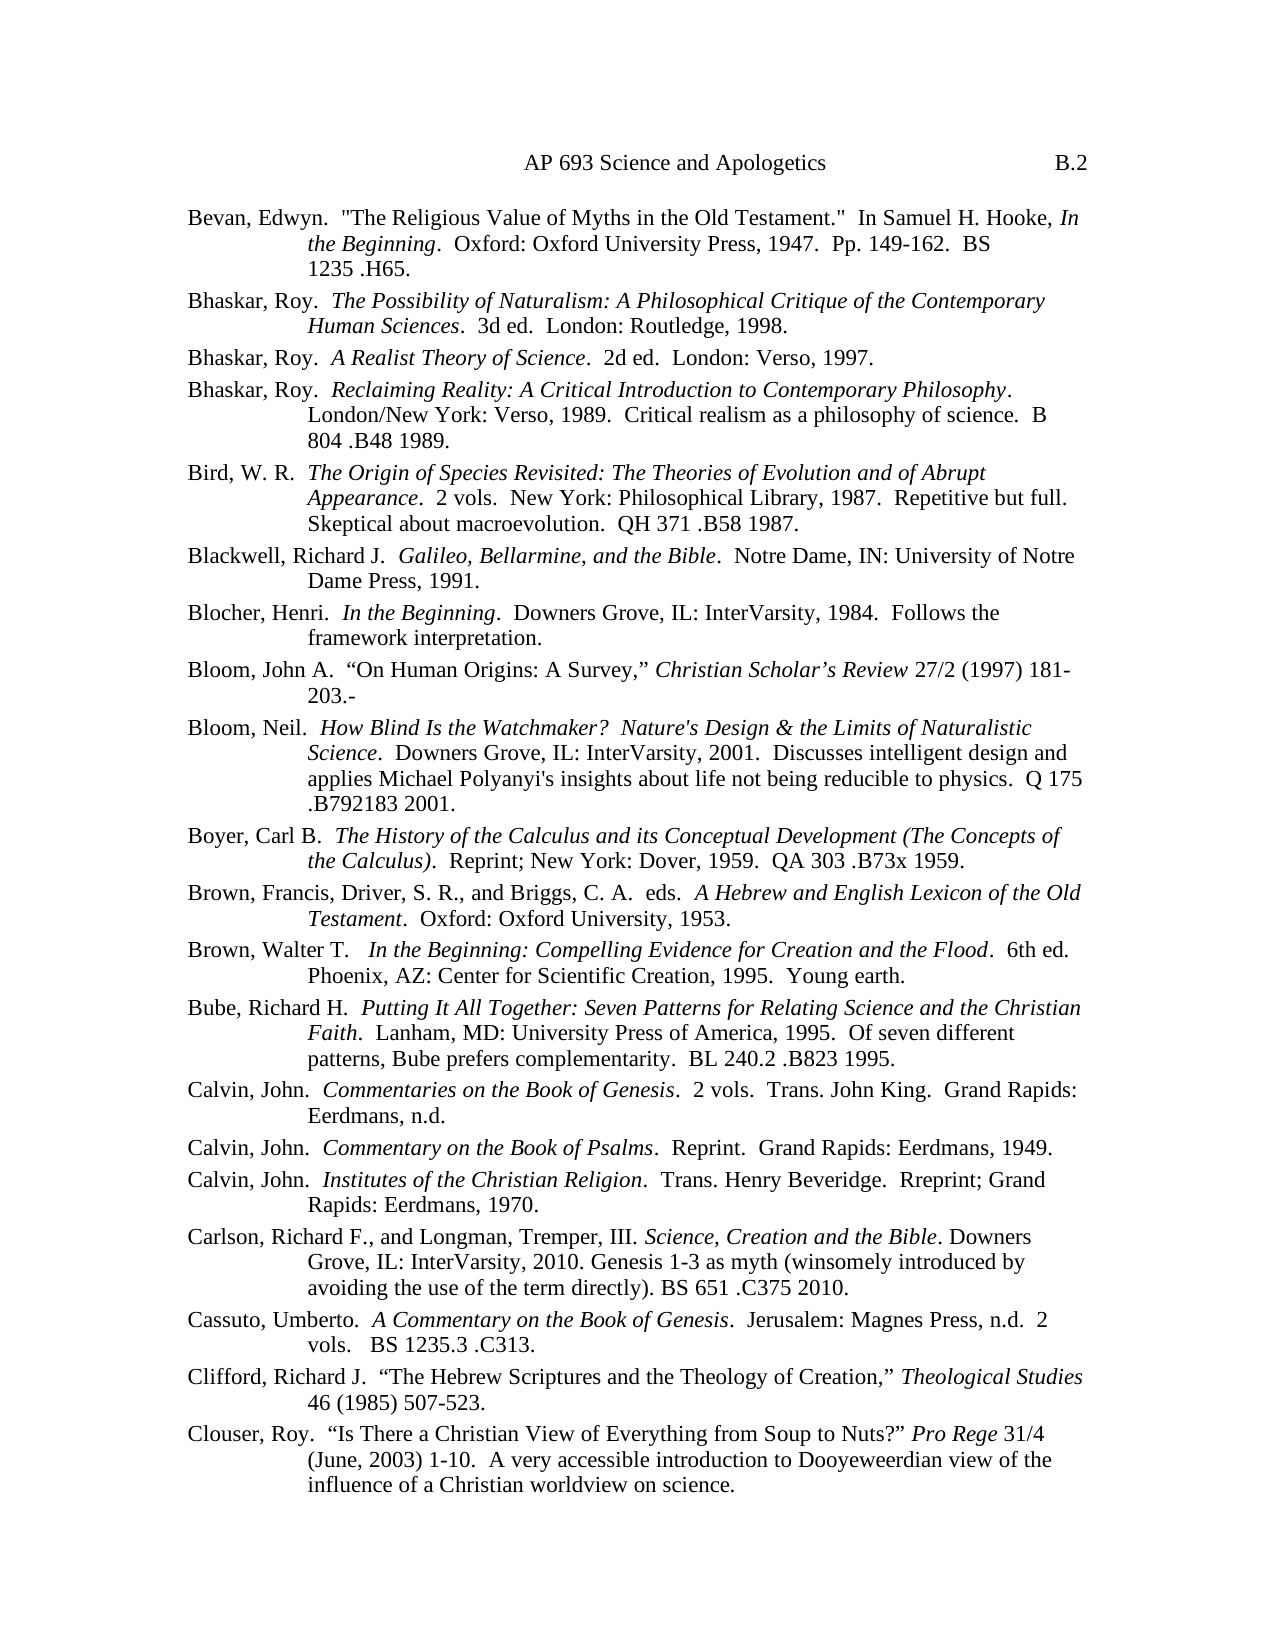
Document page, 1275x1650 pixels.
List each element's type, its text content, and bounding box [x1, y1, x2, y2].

text Bhaskar, Roy. A Realist Theory of Science. 2d ed. London: Verso, 1997. [187, 345, 1087, 371]
text Carlson, Richard F., and Longman, Tremper, III. Science, Creation and the Bible. Downers Grove, IL: InterVarsity, 2010. Genesis 1-3 as myth (winsomely introduced by avoiding the use of the term directly). BS 651 .C375 2010. [187, 1224, 1087, 1300]
text Bhaskar, Roy. Reclaiming Reality: A Critical Introduction to Contemporary Philosophy. London/New York: Verso, 1989. Critical realism as a philosophy of science. B 804 .B48 1989. [187, 377, 1087, 453]
text Clifford, Richard J. “The Hebrew Scriptures and the Theology of Creation,” Theological Studies 46 (1985) 507-523. [187, 1364, 1087, 1415]
text Bird, W. R. The Origin of Species Revisited: The Theories of Evolution and of Abrupt Appearance. 2 vols. New York: Philosophical Library, 1987. Repetitive but full. Skeptical about macroevolution. QH 371 .B58 1987. [187, 460, 1087, 536]
text Calvin, John. Commentaries on the Book of Genesis. 2 vols. Trans. John King. Grand Rapids: Eerdmans, n.d. [187, 1077, 1087, 1128]
text Brown, Francis, Driver, S. R., and Briggs, C. A. eds. A Hebrew and English Lexicon of the Old Testament. Oxford: Oxford University, 1953. [187, 880, 1087, 931]
text Blocher, Henri. In the Beginning. Downers Grove, IL: InterVarsity, 1984. Follows the framework interpretation. [187, 600, 1087, 651]
text Bube, Richard H. Putting It All Together: Seven Patterns for Relating Science and the Christian Faith. Lanham, MD: University Press of America, 1995. Of seven different patterns, Bube prefers complementarity. BL 240.2 .B823 1995. [187, 994, 1087, 1071]
text Cassuto, Umberto. A Commentary on the Book of Genesis. Jerusalem: Magnes Press, n.d. 2 vols. BS 1235.3 .C313. [187, 1307, 1087, 1358]
text Blackwell, Richard J. Galileo, Bellarmine, and the Bible. Notre Dame, IN: University of Notre Dame Press, 1991. [187, 542, 1087, 593]
text Boyer, Carl B. The History of the Calculus and its Conceptual Development (The Concepts of the Calculus). Reprint; New York: Dover, 1959. QA 303 .B73x 1959. [187, 823, 1087, 874]
text Bevan, Edwyn. "The Religious Value of Myths in the Old Testament." In Samuel H. Hooke, In the Beginning. Oxford: Oxford University Press, 1947. Pp. 149-162. BS 1235 .H65. [187, 205, 1087, 282]
text Calvin, John. Institutes of the Christian Religion. Trans. Henry Beveridge. Rreprint; Grand Rapids: Eerdmans, 1970. [187, 1166, 1087, 1217]
text Bhaskar, Roy. The Possibility of Naturalism: A Philosophical Critique of the Contemporary Human Sciences. 3d ed. London: Routledge, 1998. [187, 288, 1087, 339]
text Clouser, Roy. “Is There a Christian View of Everything from Soup to Nuts?” Pro Rege 31/4 (June, 2003) 1-10. A very accessible introduction to Dooyeweerdian view of the influence of a Christian worldview on science. [187, 1421, 1087, 1498]
text Bloom, Neil. How Blind Is the Watchmaker? Nature's Design & the Limits of Naturalistic Science. Downers Grove, IL: InterVarsity, 2001. Discusses intelligent design and applies Michael Polyanyi's insights about life not being reducible to physics. Q 175 .B792183 2001. [187, 714, 1087, 816]
text Bloom, John A. “On Human Origins: A Survey,” Christian Scholar’s Review 27/2 (1997) 181-203.- [187, 657, 1087, 708]
text Calvin, John. Commentary on the Book of Psalms. Reprint. Grand Rapids: Eerdmans, 1949. [187, 1135, 1087, 1160]
text Brown, Walter T. In the Beginning: Compelling Evidence for Creation and the Flood. 6th ed. Phoenix, AZ: Center for Scientific Creation, 1995. Young earth. [187, 937, 1087, 988]
